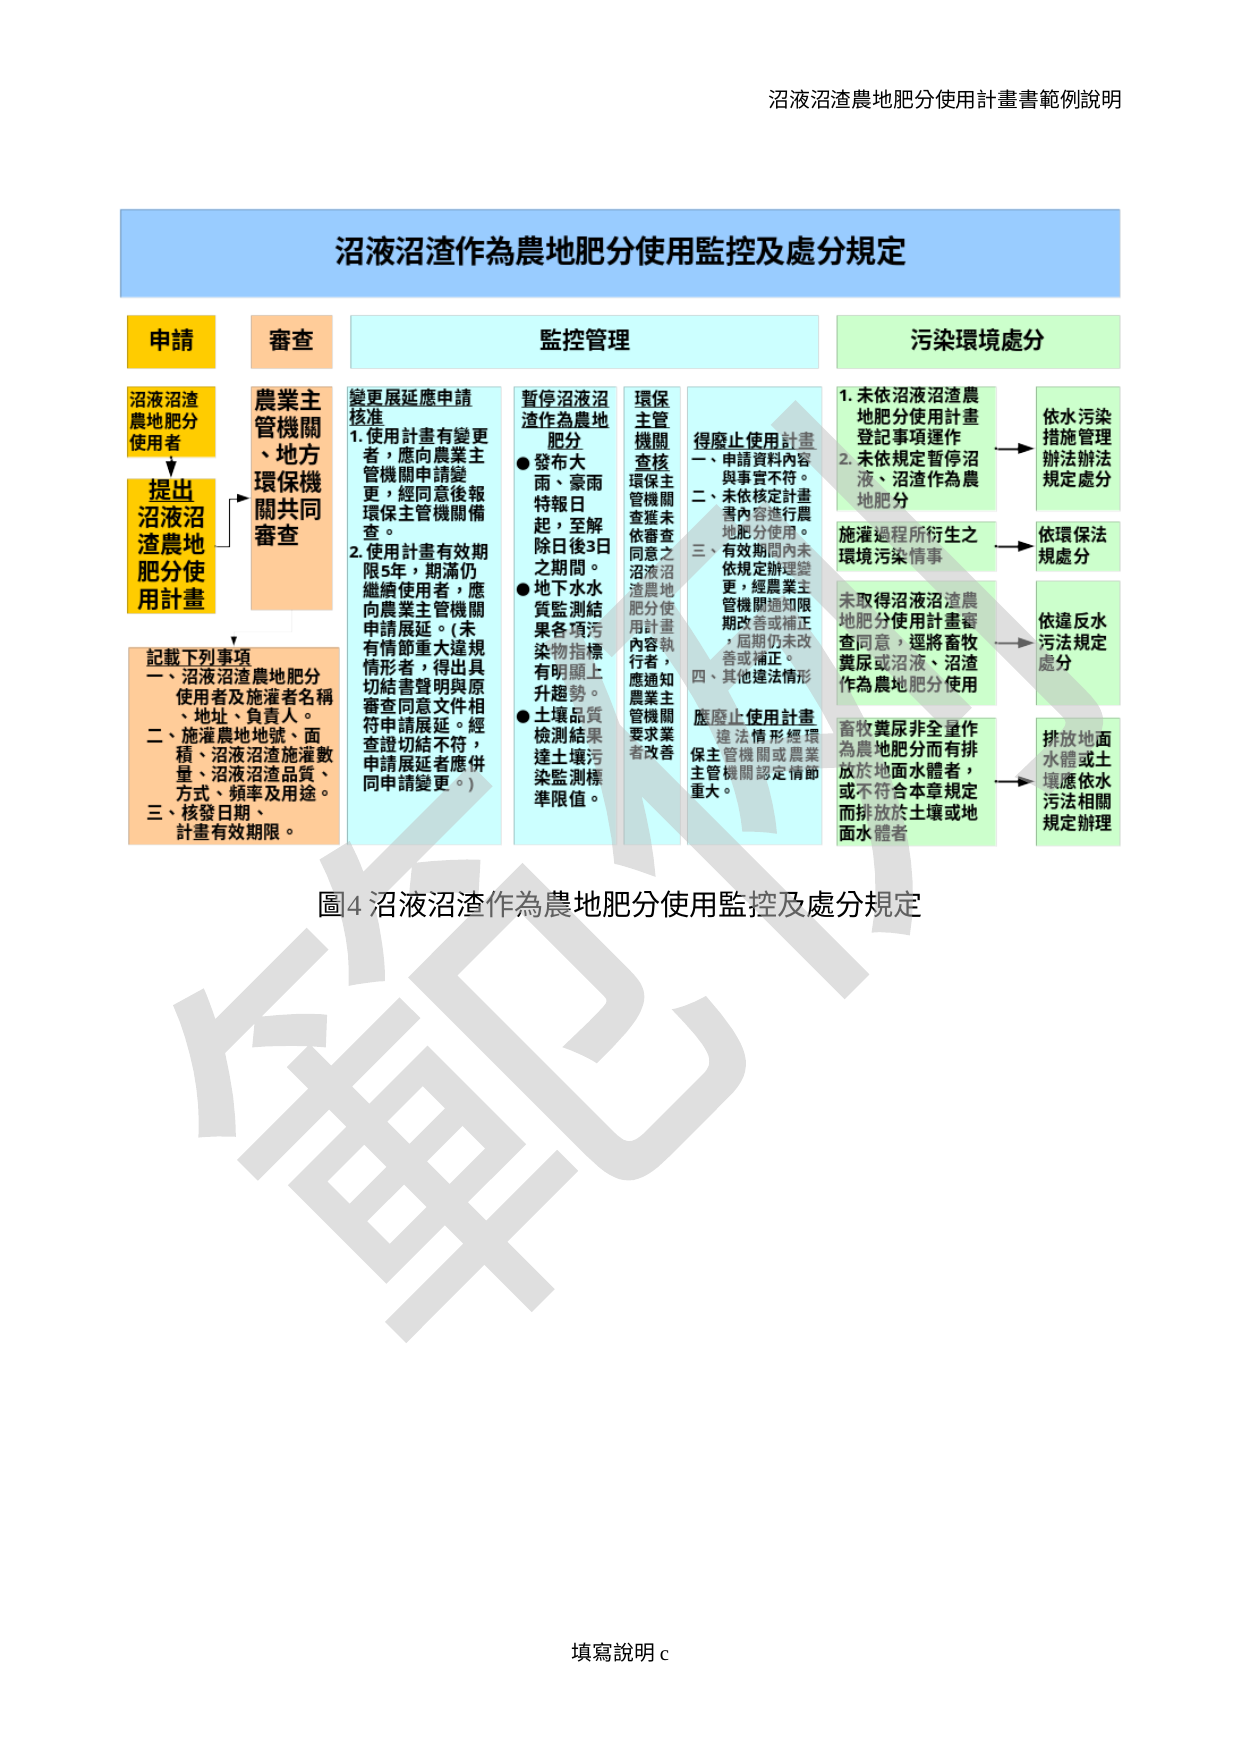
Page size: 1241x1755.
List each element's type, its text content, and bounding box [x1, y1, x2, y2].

text 圖4 沼液沼渣作為農地肥分使用監控及處分規定 [375, 869, 473, 923]
text 圖4 沼液沼渣作為農地肥分使用監控及處分規定 [912, 861, 1122, 923]
text 圖4 沼液沼渣作為農地肥分使用監控及處分規定 [478, 861, 767, 923]
text 圖4 沼液沼渣作為農地肥分使用監控及處分規定 [758, 861, 875, 923]
text 圖4 沼液沼渣作為農地肥分使用監控及處分規定 [118, 861, 342, 923]
